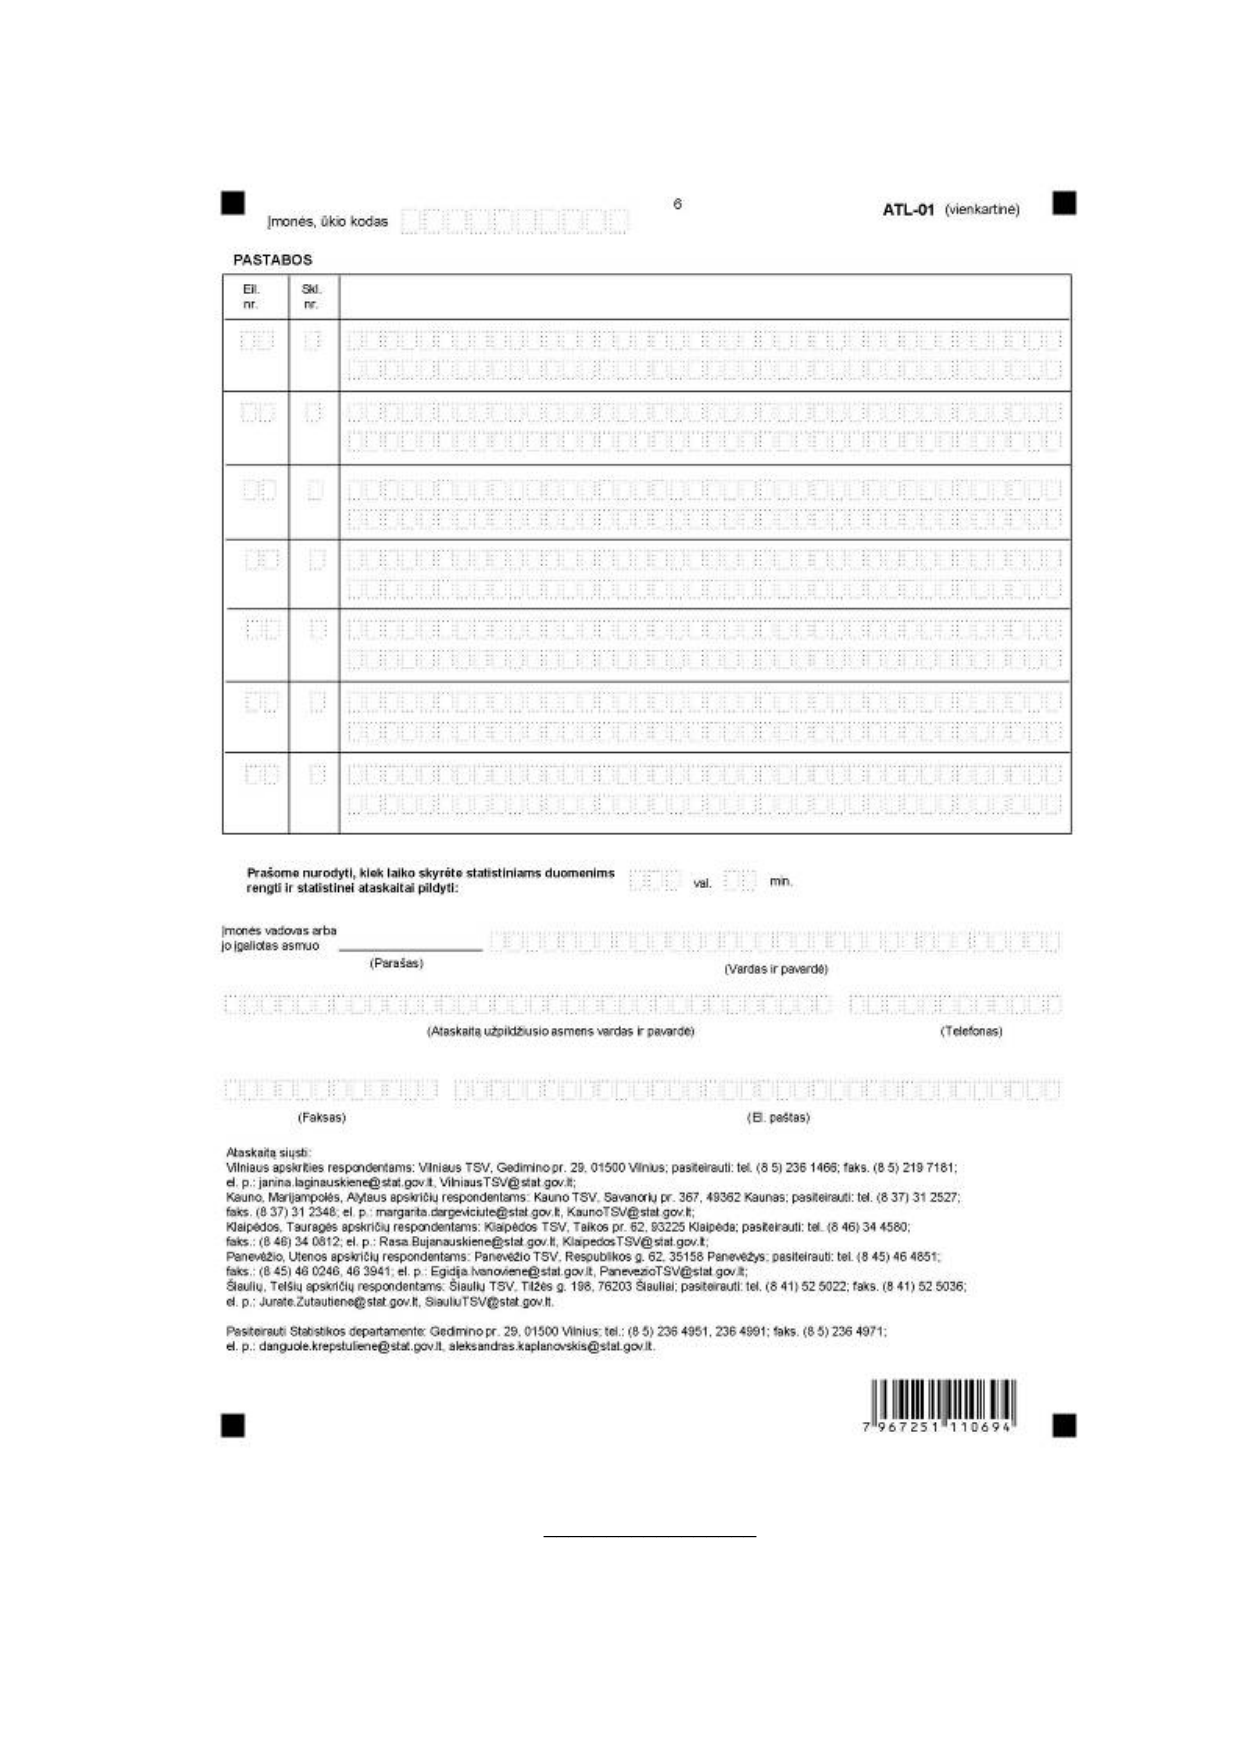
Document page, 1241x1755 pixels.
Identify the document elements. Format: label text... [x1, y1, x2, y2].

text _________________ [177, 1511, 1122, 1539]
